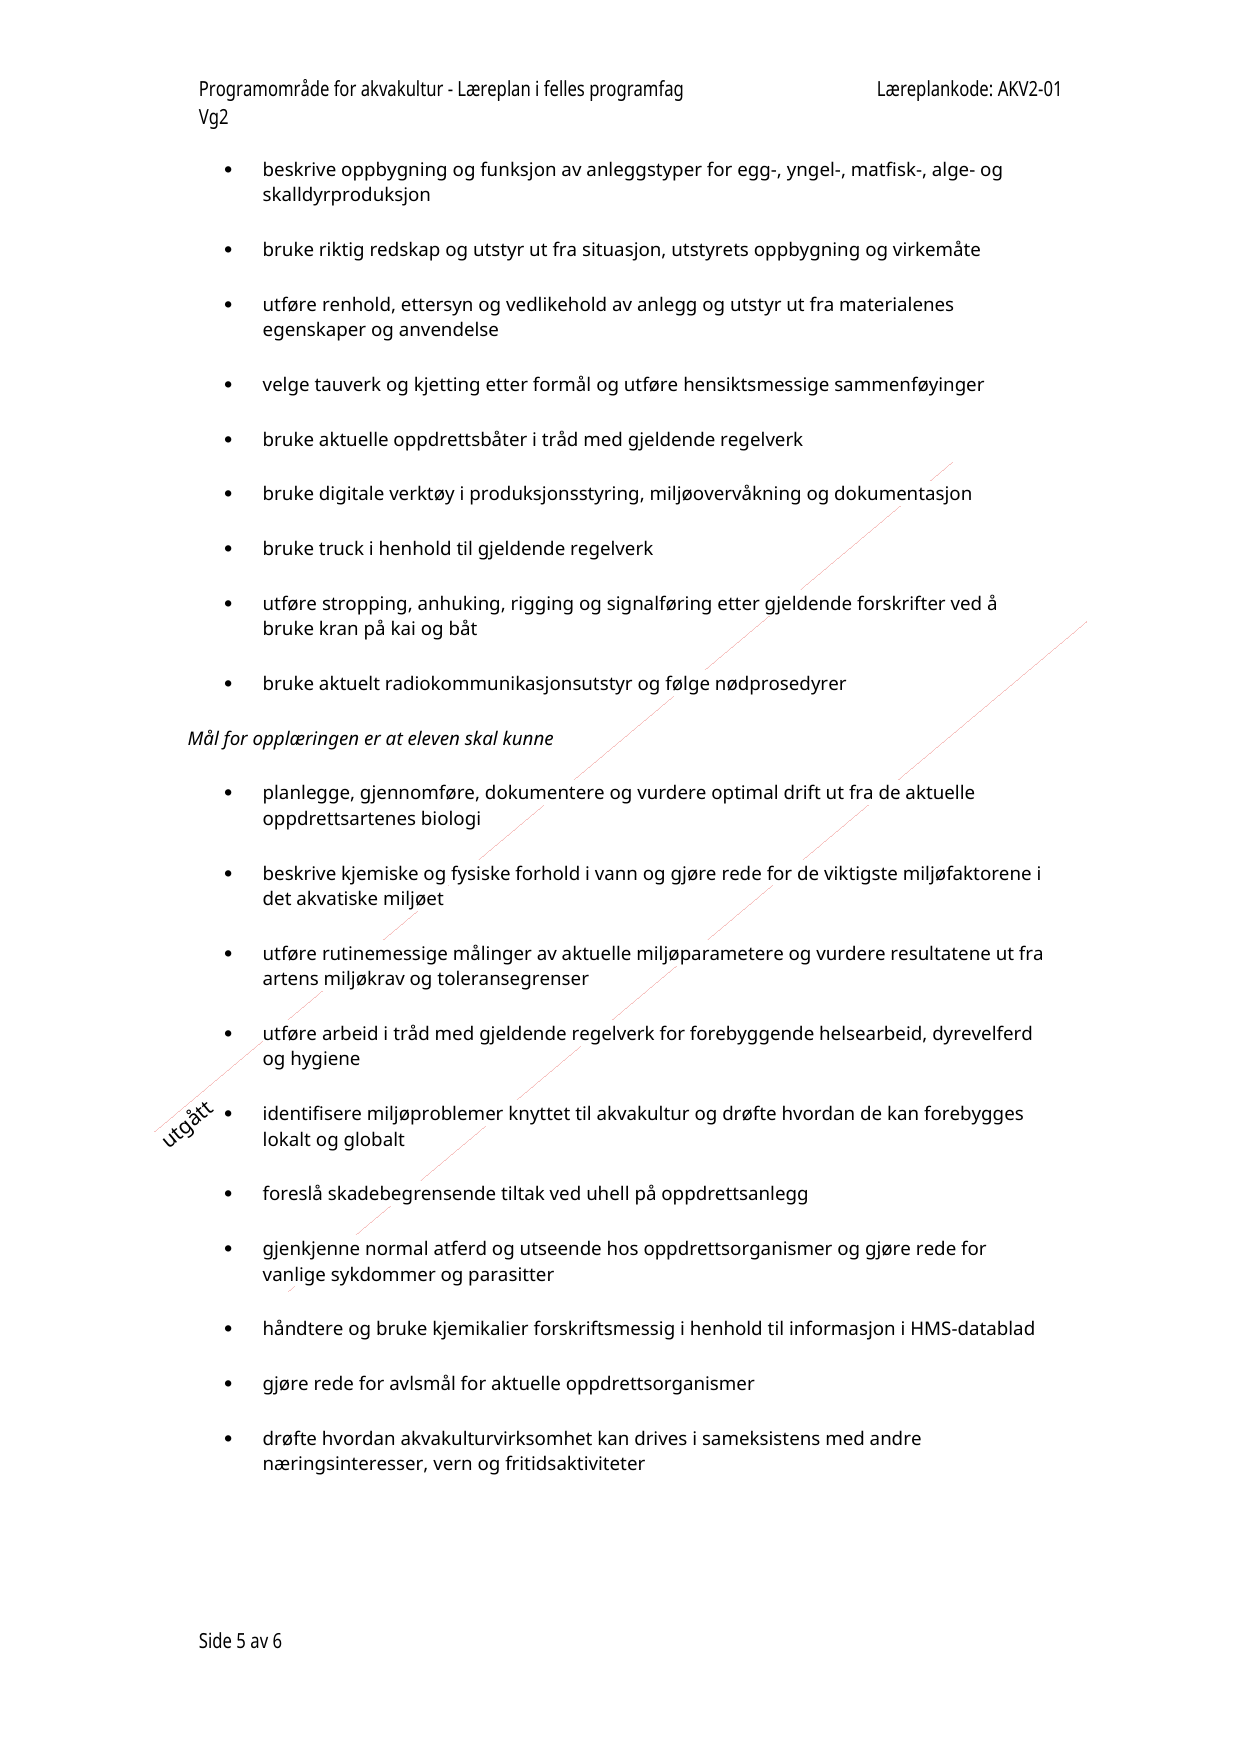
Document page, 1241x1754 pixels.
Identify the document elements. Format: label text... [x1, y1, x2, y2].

list beskrive kjemiske og fysiske forhold i vann og gjøre rede for de viktigste miljøfaktorene i det akvatiske miljøet [448, 885, 771, 911]
list gjenkjenne normal atferd og utseende hos oppdrettsorganismer og gjøre rede for vanlige sykdommer og parasitter [559, 1235, 1053, 1286]
list bruke digitale verktøy i produksjonsstyring, miljøovervåkning og dokumentasjon [977, 481, 1053, 506]
list bruke truck i henhold til gjeldende regelverk [225, 535, 263, 561]
list bruke riktig redskap og utstyr ut fra situasjon, utstyrets oppbygning og virkemåte [986, 236, 1053, 262]
text Mål for opplæringen er at eleven skal kunne [611, 725, 962, 750]
list bruke aktuelt radiokommunikasjonsutstyr og følge nødprosedyrer [1000, 670, 1053, 696]
list foreslå skadebegrensende tiltak ved uhell på oppdrettsanlegg [814, 1181, 1053, 1206]
list utføre rutinemessige målinger av aktuelle miljøparametere og vurdere resultatene ut fra artens miljøkrav og toleransegrenser [648, 940, 1053, 991]
list utføre arbeid i tråd med gjeldende regelverk for forebyggende helsearbeid, dyrevelferd og hygiene [365, 1046, 579, 1071]
list bruke aktuelt radiokommunikasjonsutstyr og følge nødprosedyrer [852, 670, 1027, 696]
list identifisere miljøproblemer knyttet til akvakultur og drøfte hvordan de kan forebygges lokalt og globalt [457, 1100, 1053, 1151]
list bruke truck i henhold til gjeldende regelverk [658, 535, 864, 561]
list utføre stropping, anhuking, rigging og signalføring etter gjeldende forskrifter ved å bruke kran på kai og båt [741, 590, 1053, 641]
text Mål for opplæringen er at eleven skal kunne [561, 725, 637, 750]
list velge tauverk og kjetting etter formål og utføre hensiktsmessige sammenføyinger [990, 371, 1053, 397]
list beskrive kjemiske og fysiske forhold i vann og gjøre rede for de viktigste miljøfaktorene i det akvatiske miljøet [743, 860, 1053, 911]
list beskrive oppbygning og funksjon av anleggstyper for egg-, yngel-, matfisk-, alge- og skalldyrproduksjon [436, 156, 1053, 207]
list utføre arbeid i tråd med gjeldende regelverk for forebyggende helsearbeid, dyrevelferd og hygiene [553, 1020, 1053, 1071]
list planlegge, gjennomføre, dokumentere og vurdere optimal drift ut fra de aktuelle oppdrettsartenes biologi [839, 779, 1053, 831]
list planlegge, gjennomføre, dokumentere og vurdere optimal drift ut fra de aktuelle oppdrettsartenes biologi [225, 779, 573, 831]
list planlegge, gjennomføre, dokumentere og vurdere optimal drift ut fra de aktuelle oppdrettsartenes biologi [515, 805, 866, 831]
list bruke aktuelle oppdrettsbåter i tråd med gjeldende regelverk [808, 426, 1053, 451]
list utføre stropping, anhuking, rigging og signalføring etter gjeldende forskrifter ved å bruke kran på kai og båt [482, 616, 767, 641]
list bruke truck i henhold til gjeldende regelverk [836, 535, 1053, 561]
list gjøre rede for avlsmål for aktuelle oppdrettsorganismer [760, 1370, 1053, 1396]
text Mål for opplæringen er at eleven skal kunne [935, 725, 1053, 750]
list utføre renhold, ettersyn og vedlikehold av anlegg og utstyr ut fra materialenes egenskaper og anvendelse [504, 291, 1053, 342]
list drøfte hvordan akvakulturvirksomhet kan drives i sameksistens med andre næringsinteresser, vern og fritidsaktiviteter [650, 1425, 1053, 1476]
